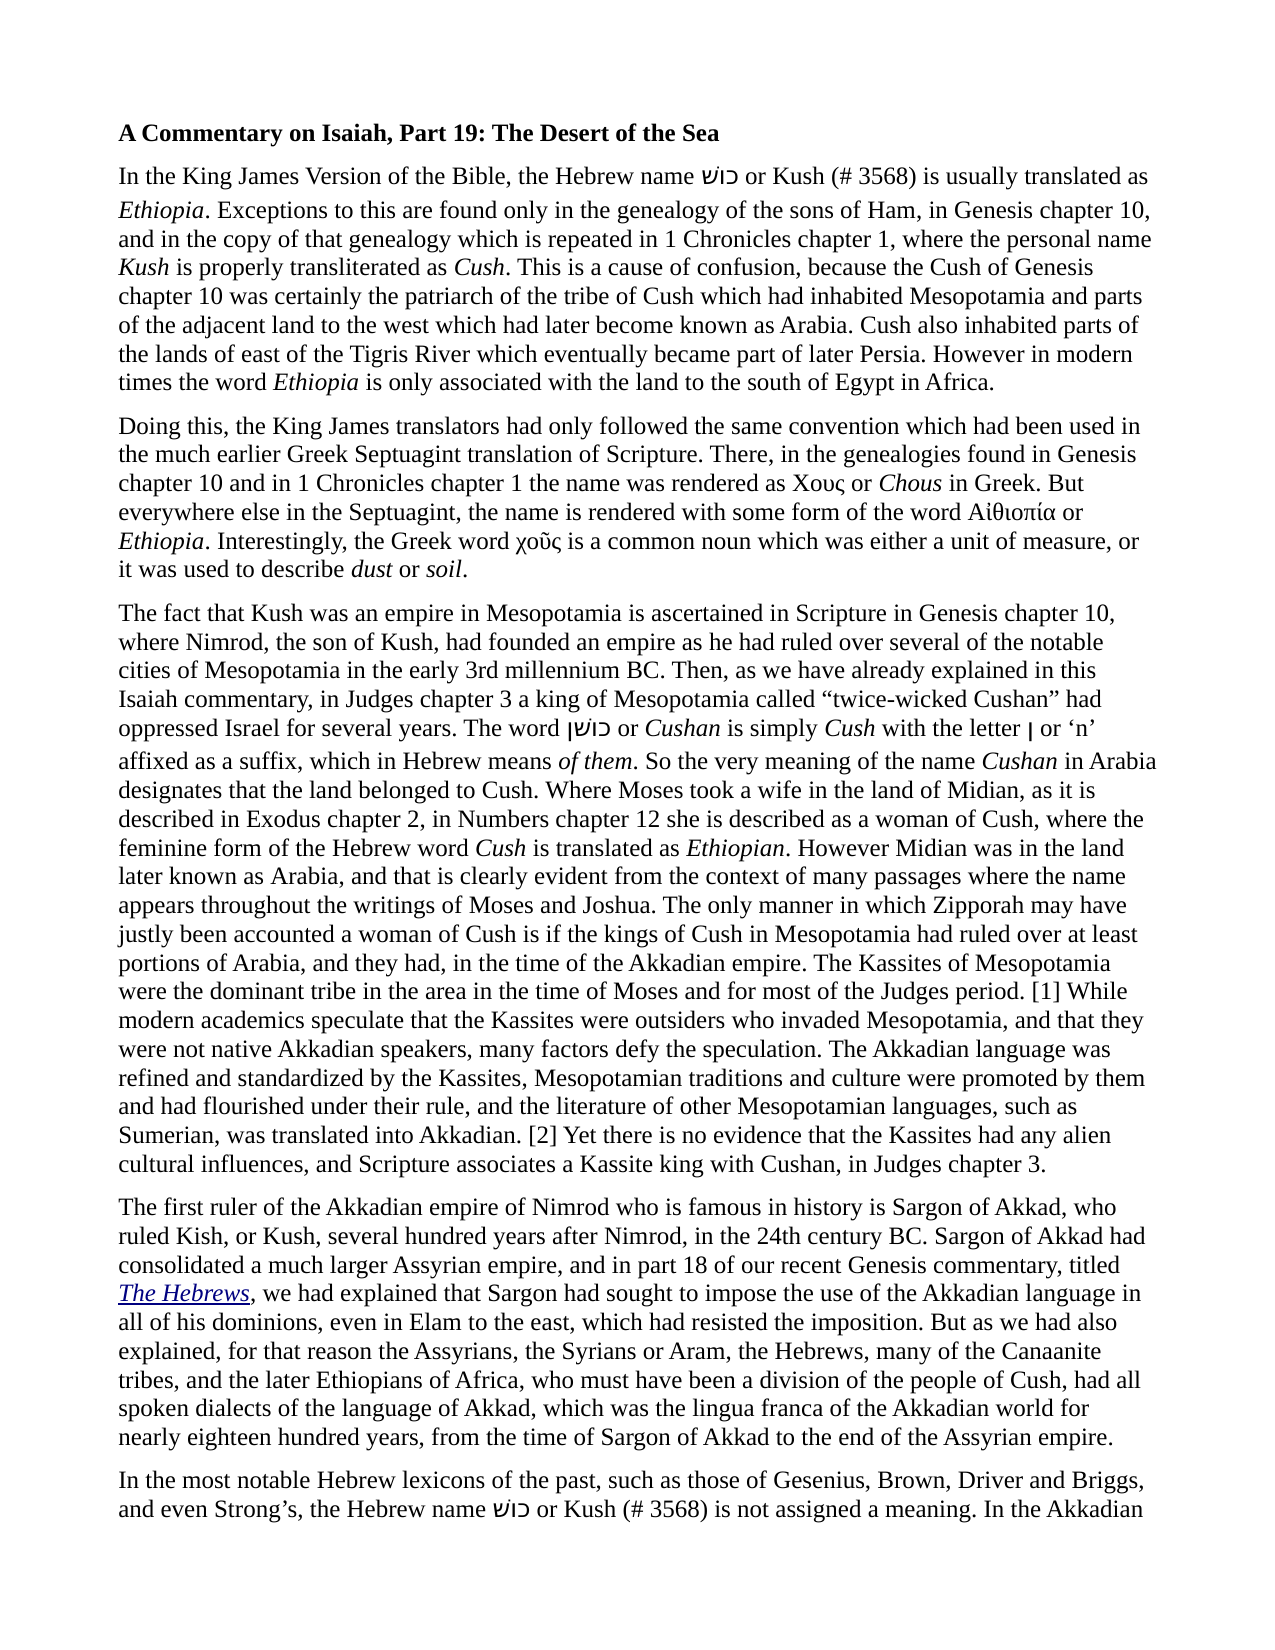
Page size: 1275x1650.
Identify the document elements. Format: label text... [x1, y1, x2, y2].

text The first ruler of the Akkadian empire of Nimrod who is famous in history is Sargon of Akkad, who ruled Kish, or Kush, several hundred years after Nimrod, in the 24th century BC. Sargon of Akkad had consolidated a much larger Assyrian empire, and in part 18 of our recent Genesis commentary, titled The Hebrews, we had explained that Sargon had sought to impose the use of the Akkadian language in all of his dominions, even in Elam to the east, which had resisted the imposition. But as we had also explained, for that reason the Assyrians, the Syrians or Aram, the Hebrews, many of the Canaanite tribes, and the later Ethiopians of Africa, who must have been a division of the people of Cush, had all spoken dialects of the language of Akkad, which was the lingua franca of the Akkadian world for nearly eighteen hundred years, from the time of Sargon of Akkad to the end of the Assyrian empire. [118, 1192, 1157, 1451]
text Doing this, the King James translators had only followed the same convention which had been used in the much earlier Greek Septuagint translation of Scripture. There, in the genealogies found in Genesis chapter 10 and in 1 Chronicles chapter 1 the name was rendered as Χους or Chous in Greek. But everywhere else in the Septuagint, the name is rendered with some form of the word Αἰθιοπία or Ethiopia. Interestingly, the Greek word χοῦς is a common noun which was either a unit of measure, or it was used to describe dust or soil. [118, 411, 1157, 583]
text A Commentary on Isaiah, Part 19: The Desert of the Sea [118, 118, 1157, 147]
text The fact that Kush was an empire in Mesopotamia is ascertained in Scripture in Genesis chapter 10, where Nimrod, the son of Kush, had founded an empire as he had ruled over several of the notable cities of Mesopotamia in the early 3rd millennium BC. Then, as we have already explained in this Isaiah commentary, in Judges chapter 3 a king of Mesopotamia called “twice-wicked Cushan” had oppressed Israel for several years. The word כושׁן or Cushan is simply Cush with the letter ן or ‘n’ affixed as a suffix, which in Hebrew means of them. So the very meaning of the name Cushan in Arabia designates that the land belonged to Cush. Where Moses took a wife in the land of Midian, as it is described in Exodus chapter 2, in Numbers chapter 12 she is described as a woman of Cush, where the feminine form of the Hebrew word Cush is translated as Ethiopian. However Midian was in the land later known as Arabia, and that is clearly evident from the context of many passages where the name appears throughout the writings of Moses and Joshua. The only manner in which Zipporah may have justly been accounted a woman of Cush is if the kings of Cush in Mesopotamia had ruled over at least portions of Arabia, and they had, in the time of the Akkadian empire. The Kassites of Mesopotamia were the dominant tribe in the area in the time of Moses and for most of the Judges period. [1] While modern academics speculate that the Kassites were outsiders who invaded Mesopotamia, and that they were not native Akkadian speakers, many factors defy the speculation. The Akkadian language was refined and standardized by the Kassites, Mesopotamian traditions and culture were promoted by them and had flourished under their rule, and the literature of other Mesopotamian languages, such as Sumerian, was translated into Akkadian. [2] Yet there is no evidence that the Kassites had any alien cultural influences, and Scripture associates a Kassite king with Cushan, in Judges chapter 3. [118, 598, 1157, 1178]
text In the King James Version of the Bible, the Hebrew name כושׁ or Kush (# 3568) is usually translated as Ethiopia. Exceptions to this are found only in the genealogy of the sons of Ham, in Genesis chapter 10, and in the copy of that genealogy which is repeated in 1 Chronicles chapter 1, where the personal name Kush is properly transliterated as Cush. This is a cause of confusion, because the Cush of Genesis chapter 10 was certainly the patriarch of the tribe of Cush which had inhabited Mesopotamia and parts of the adjacent land to the west which had later become known as Arabia. Cush also inhabited parts of the lands of east of the Tigris River which eventually became part of later Persia. However in modern times the word Ethiopia is only associated with the land to the south of Egypt in Africa. [118, 161, 1157, 396]
text In the most notable Hebrew lexicons of the past, such as those of Gesenius, Brown, Driver and Briggs, and even Strong’s, the Hebrew name כושׁ or Kush (# 3568) is not assigned a meaning. In the Akkadian language, however, the word kaššu meant mighty or strong and it was also a title for certain officials, while kaššȗ [the same spelling with different accents in English] was the word for a Kassite, [3] which is evidently the same as the Hebrew word for Cushite, which is evident in Judges chapter 3 and elsewhere in Scripture. However at least some modern lexicons define the Hebrew word for Cush as black, and Cushan as their blackness, for which definitions there is seemingly no ancient etymological basis. Without a clear linguistic connection, the word for Cush does not mean black. [118, 1466, 1157, 1528]
